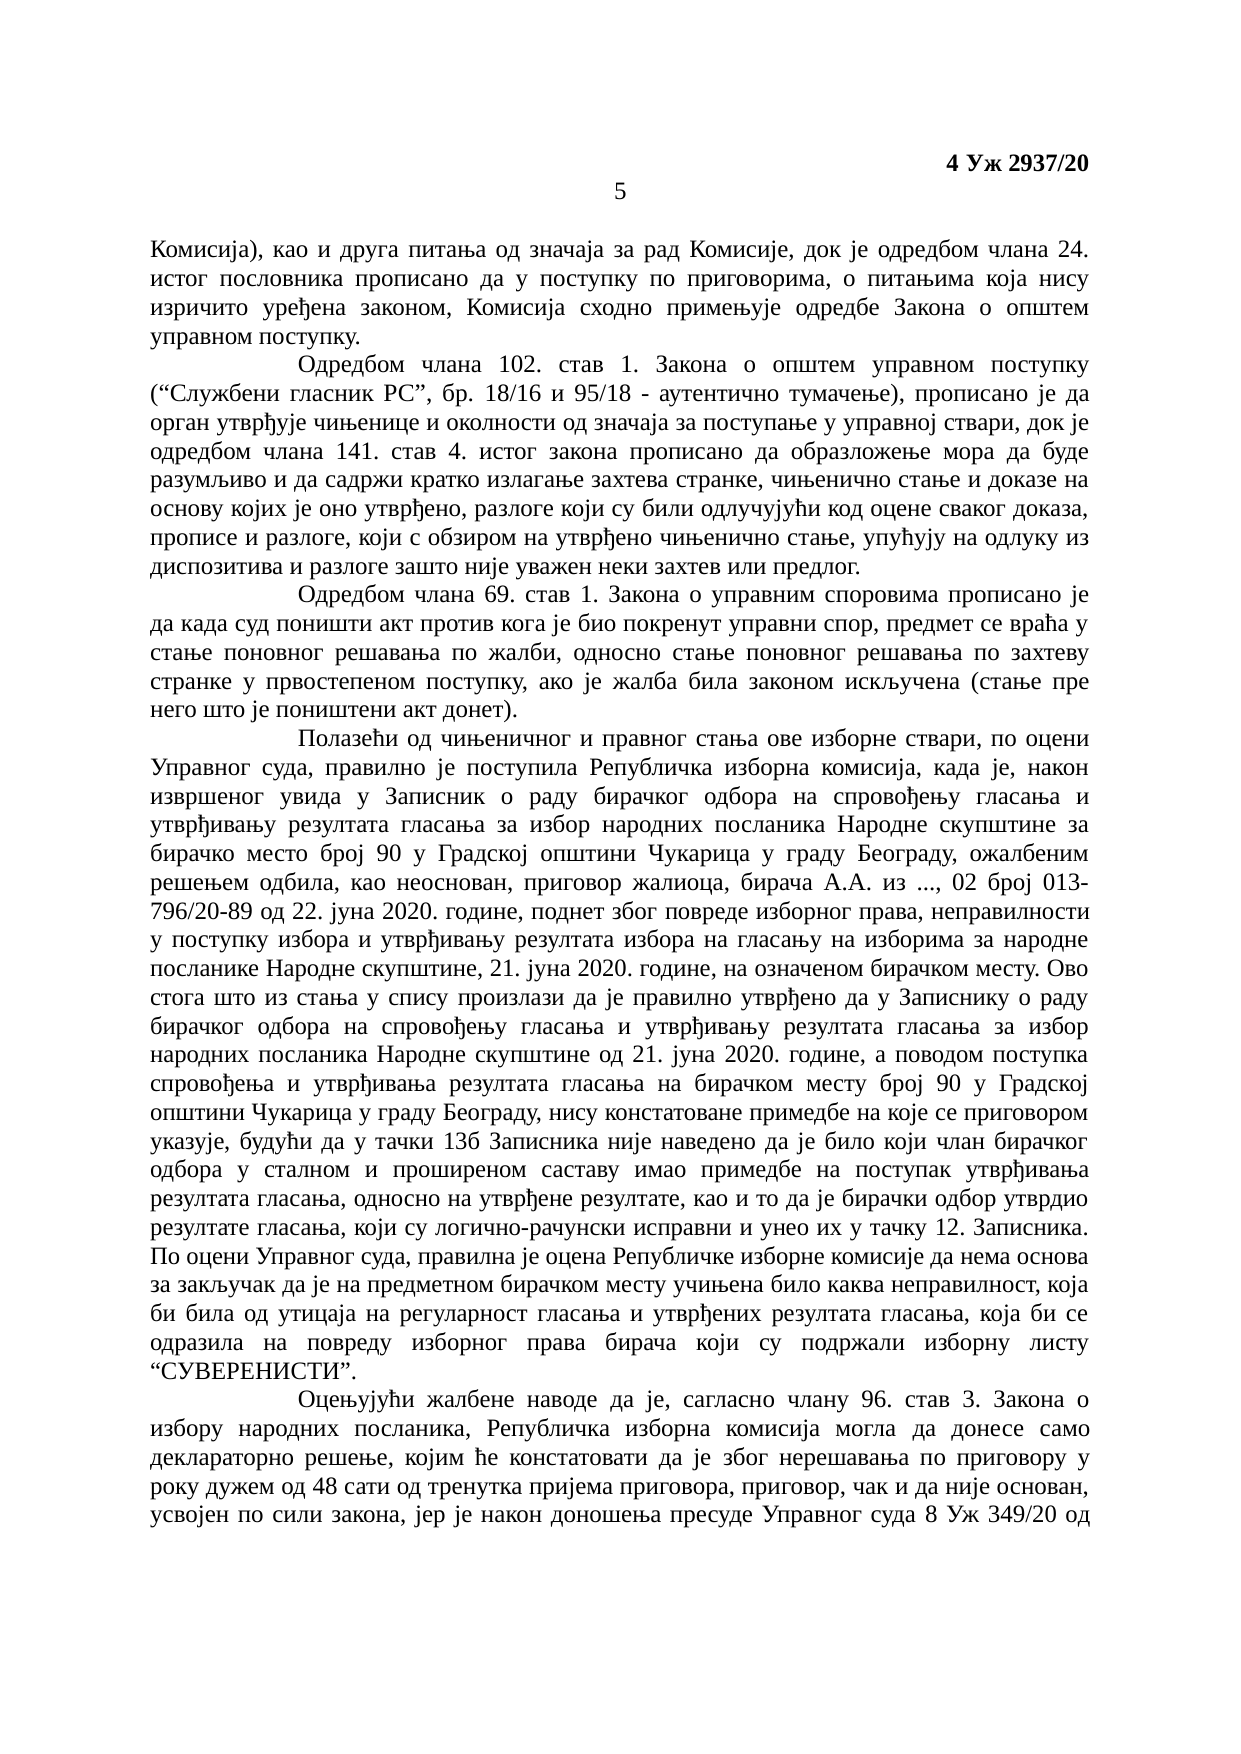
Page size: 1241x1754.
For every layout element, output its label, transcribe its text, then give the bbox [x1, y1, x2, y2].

text Оцењујући жалбене наводе да је, сагласно члану 96. став 3. Закона о избору народних посланика, Републичка изборна комисија могла да донесе само деклараторно решење, којим ће констатовати да је због нерешавања по приговору у року дужем од 48 сати од тренутка пријема приговора, приговор, чак и да није основан, усвојен по сили закона, јер је након доношења пресуде Управног суда 8 Уж 349/20 од [150, 1384, 1090, 1528]
text Полазећи од чињеничног и правног стања ове изборне ствари, по оцени Управног суда, правилно је поступила Републичка изборна комисија, када је, након извршеног увида у Записник о раду бирачког одбора на спровођењу гласања и утврђивању резултата гласања за избор народних посланика Народне скупштине за бирачко место број 90 у Градској општини Чукарица у граду Београду, ожалбеним решењем одбила, као неоснован, приговор жалиоца, бирача A.A. из ..., 02 број 013-796/20-89 од 22. јуна 2020. године, поднет због повреде изборног права, неправилности у поступку избора и утврђивању резултата избора на гласању на изборима за народне посланике Народне скупштине, 21. јуна 2020. године, на означеном бирачком месту. Ово стога што из стања у спису произлази да је правилно утврђено да у Записнику о раду бирачког одбора на спровођењу гласања и утврђивању резултата гласања за избор народних посланика Народне скупштине од 21. јуна 2020. године, а поводом поступка спровођења и утврђивања резултата гласања на бирачком месту број 90 у Градској општини Чукарица у граду Београду, нису констатоване примедбе на које се приговором указује, будући да у тачки 13б Записника није наведено да је било који члан бирачког одбора у сталном и проширеном саставу имао примедбе на поступак утврђивања резултата гласања, односно на утврђене резултате, као и то да је бирачки одбор утврдио резултате гласања, који су логично-рачунски исправни и унео их у тачку 12. Записника. По оцени Управног суда, правилна је оцена Републичке изборне комисије да нема основа за закључак да је на предметном бирачком месту учињена било каква неправилност, која би била од утицаја на регуларност гласања и утврђених резултата гласања, која би се одразила на повреду изборног права бирача који су подржали изборну листу “СУВЕРЕНИСТИ”. [150, 723, 1090, 1384]
text Одредбом члана 102. став 1. Закона о општем управном поступку (“Службени гласник РС”, бр. 18/16 и 95/18 - аутентично тумачење), прописано је да орган утврђује чињенице и околности од значаја за поступање у управној ствари, док је одредбом члана 141. став 4. истог закона прописано да образложење мора да буде разумљиво и да садржи кратко излагање захтева странке, чињенично стање и доказе на основу којих је оно утврђено, разлоге који су били одлучујући код оцене сваког доказа, прописе и разлоге, који с обзиром на утврђено чињенично стање, упућују на одлуку из диспозитива и разлоге зашто није уважен неки захтев или предлог. [150, 349, 1090, 579]
text Комисија), као и друга питања од значаја за рад Комисије, док је одредбом члана 24. истог пословника прописано да у поступку по приговорима, о питањима која нису изричито уређена законом, Комисија сходно примењује одредбе Закона о општем управном поступку. [150, 234, 1090, 349]
text Одредбом члана 69. став 1. Закона о управним споровима прописано је да када суд поништи акт против кога је био покренут управни спор, предмет се враћа у стање поновног решавања по жалби, односно стање поновног решавања по захтеву странке у првостепеном поступку, ако је жалба била законом искључена (стање пре него што је поништени акт донет). [150, 579, 1090, 723]
